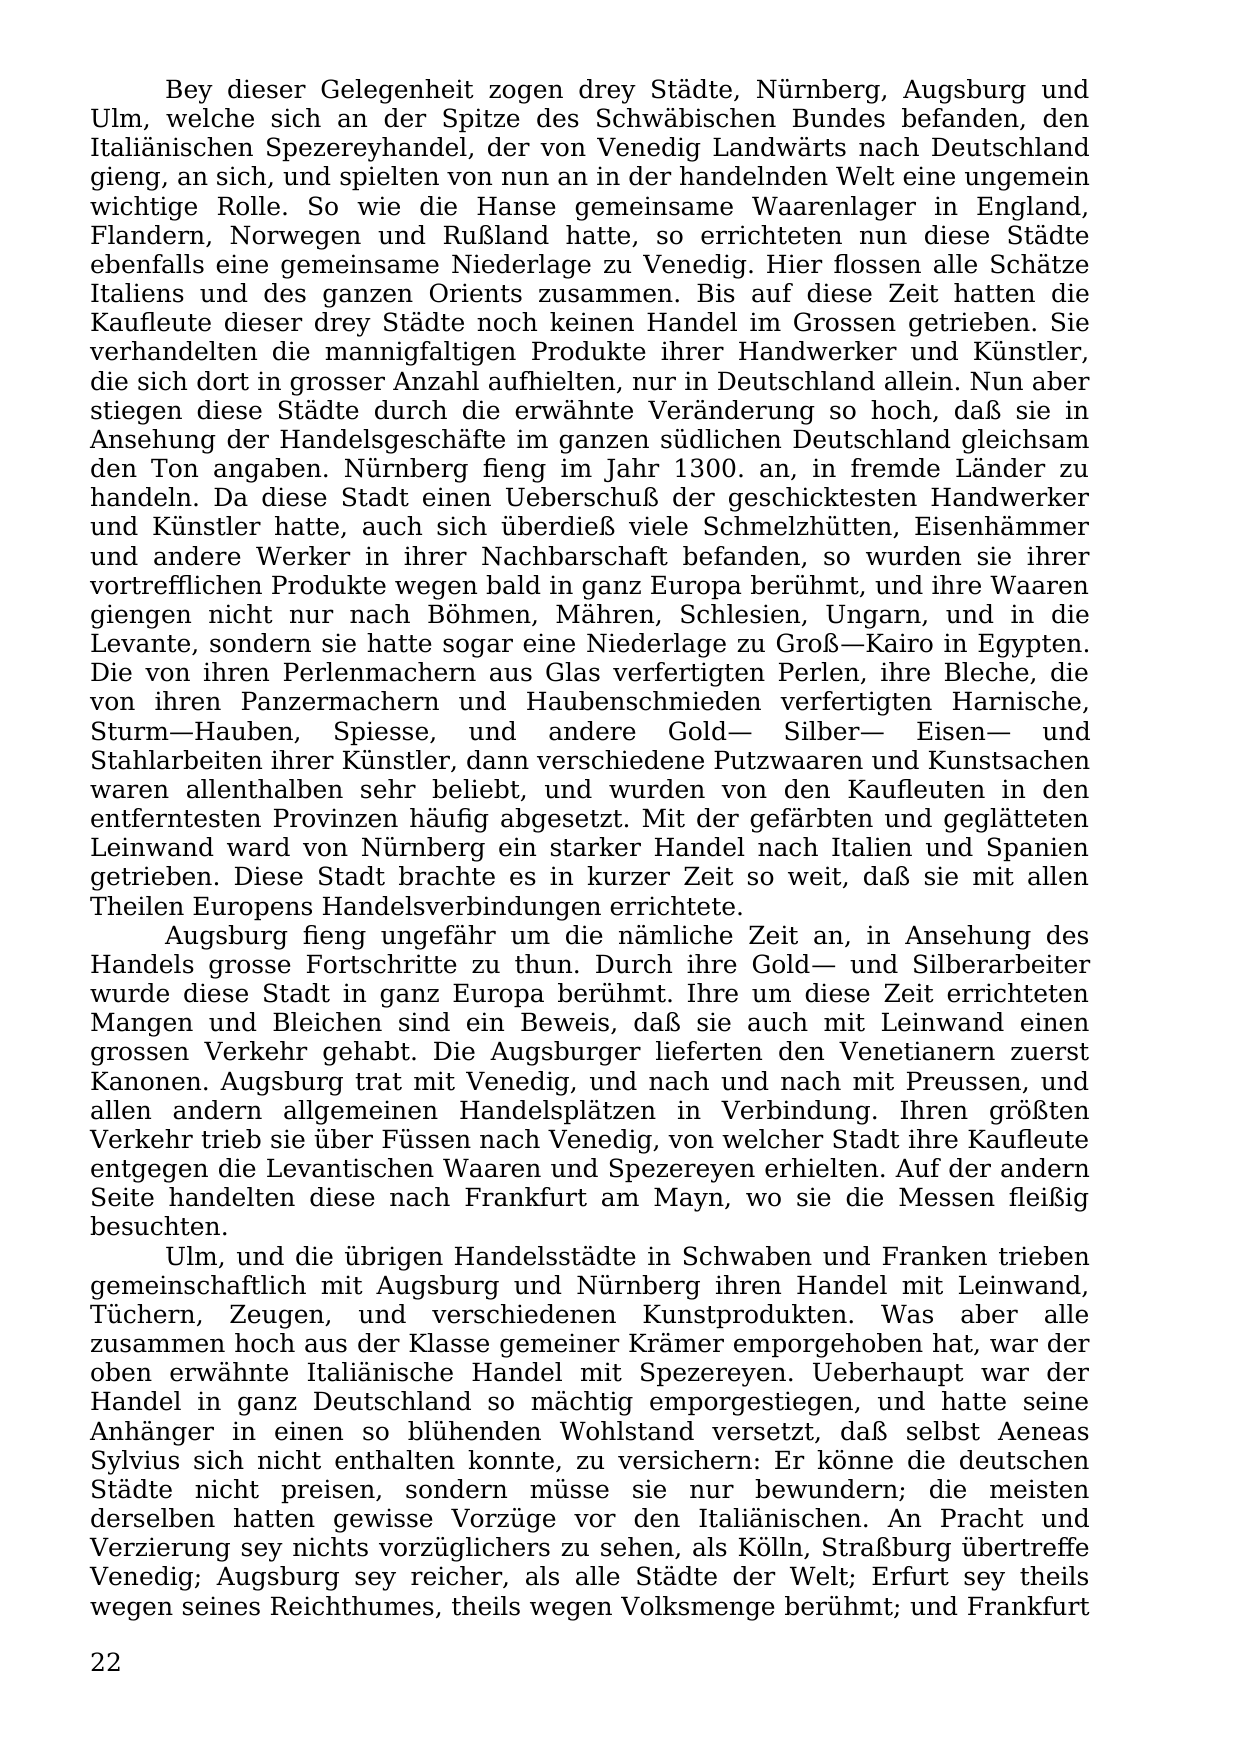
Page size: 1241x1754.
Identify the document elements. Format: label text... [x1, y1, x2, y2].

text Ulm, und die übrigen Handelsstädte in Schwaben und Franken trieben gemeinschaftlich mit Augsburg und Nürnberg ihren Handel mit Leinwand, Tüchern, Zeugen, und verschiedenen Kunstprodukten. Was aber alle zusammen hoch aus der Klasse gemeiner Krämer emporgehoben hat, war der oben erwähnte Italiänische Handel mit Spezereyen. Ueberhaupt war der Handel in ganz Deutschland so mächtig emporgestiegen, und hatte seine Anhänger in einen so blühenden Wohlstand versetzt, daß selbst Aeneas Sylvius sich nicht enthalten konnte, zu versichern: Er könne die deutschen Städte nicht preisen, sondern müsse sie nur bewundern; die meisten derselben hatten gewisse Vorzüge vor den Italiänischen. An Pracht und Verzierung sey nichts vorzüglichers zu sehen, als Kölln, Straßburg übertreffe Venedig; Augsburg sey reicher, als alle Städte der Welt; Erfurt sey theils wegen seines Reichthumes, theils wegen Volksmenge berühmt; und Frankfurt [90, 1242, 1091, 1621]
text Augsburg fieng ungefähr um die nämliche Zeit an, in Ansehung des Handels grosse Fortschritte zu thun. Durch ihre Gold— und Silberarbeiter wurde diese Stadt in ganz Europa berühmt. Ihre um diese Zeit errichteten Mangen und Bleichen sind ein Beweis, daß sie auch mit Leinwand einen grossen Verkehr gehabt. Die Augsburger lieferten den Venetianern zuerst Kanonen. Augsburg trat mit Venedig, und nach und nach mit Preussen, und allen andern allgemeinen Handelsplätzen in Verbindung. Ihren größten Verkehr trieb sie über Füssen nach Venedig, von welcher Stadt ihre Kaufleute entgegen die Levantischen Waaren und Spezereyen erhielten. Auf der andern Seite handelten diese nach Frankfurt am Mayn, wo sie die Messen fleißig besuchten. [90, 921, 1091, 1242]
text Bey dieser Gelegenheit zogen drey Städte, Nürnberg, Augsburg und Ulm, welche sich an der Spitze des Schwäbischen Bundes befanden, den Italiänischen Spezereyhandel, der von Venedig Landwärts nach Deutschland gieng, an sich, und spielten von nun an in der handelnden Welt eine ungemein wichtige Rolle. So wie die Hanse gemeinsame Waarenlager in England, Flandern, Norwegen und Rußland hatte, so errichteten nun diese Städte ebenfalls eine gemeinsame Niederlage zu Venedig. Hier flossen alle Schätze Italiens und des ganzen Orients zusammen. Bis auf diese Zeit hatten die Kaufleute dieser drey Städte noch keinen Handel im Grossen getrieben. Sie verhandelten die mannigfaltigen Produkte ihrer Handwerker und Künstler, die sich dort in grosser Anzahl aufhielten, nur in Deutschland allein. Nun aber stiegen diese Städte durch die erwähnte Veränderung so hoch, daß sie in Ansehung der Handelsgeschäfte im ganzen südlichen Deutschland gleichsam den Ton angaben. Nürnberg fieng im Jahr 1300. an, in fremde Länder zu handeln. Da diese Stadt einen Ueberschuß der geschicktesten Handwerker und Künstler hatte, auch sich überdieß viele Schmelzhütten, Eisenhämmer und andere Werker in ihrer Nachbarschaft befanden, so wurden sie ihrer vortrefflichen Produkte wegen bald in ganz Europa berühmt, und ihre Waaren giengen nicht nur nach Böhmen, Mähren, Schlesien, Ungarn, und in die Levante, sondern sie hatte sogar eine Niederlage zu Groß—Kairo in Egypten. Die von ihren Perlenmachern aus Glas verfertigten Perlen, ihre Bleche, die von ihren Panzermachern und Haubenschmieden verfertigten Harnische, Sturm—Hauben, Spiesse, und andere Gold— Silber— Eisen— und Stahlarbeiten ihrer Künstler, dann verschiedene Putzwaaren und Kunstsachen waren allenthalben sehr beliebt, und wurden von den Kaufleuten in den entferntesten Provinzen häufig abgesetzt. Mit der gefärbten und geglätteten Leinwand ward von Nürnberg ein starker Handel nach Italien und Spanien getrieben. Diese Stadt brachte es in kurzer Zeit so weit, daß sie mit allen Theilen Europens Handelsverbindungen errichtete. [90, 75, 1091, 921]
